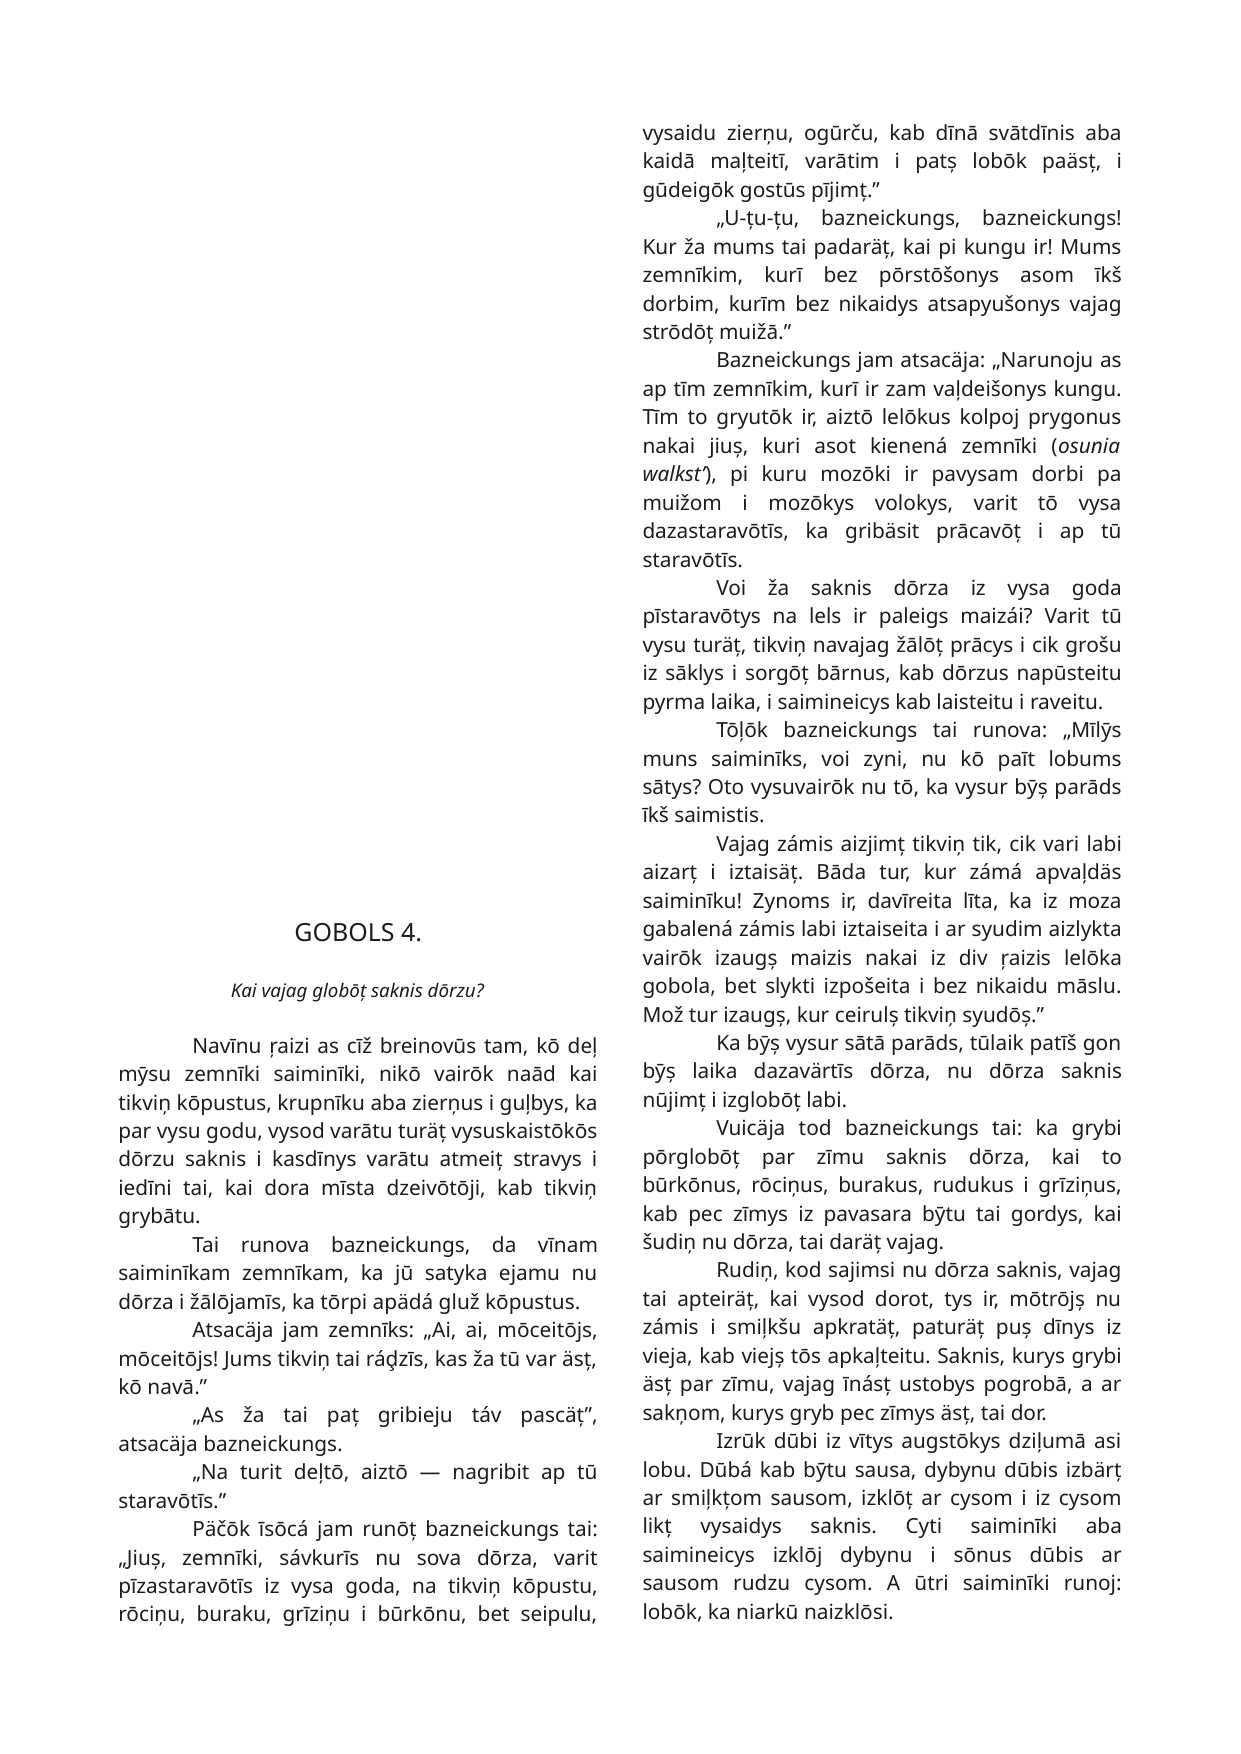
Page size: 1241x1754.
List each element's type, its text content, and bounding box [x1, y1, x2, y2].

text vysaidu zierņu, ogūrču, kab dīnā svātdīnis aba kaidā maļteitī, varātim i patș lobōk paäsț, i gūdeigōk gostūs pījimț.” [642, 118, 1122, 203]
text „As ža tai paț gribieju táv pascäț”, atsacäja bazneickungs. [118, 1401, 598, 1457]
text „U-țu-țu, bazneickungs, bazneickungs! Kur ža mums tai padaräț, kai pi kungu ir! Mums zemnīkim, kurī bez pōrstōšonys asom īkš dorbim, kurīm bez nikaidys atsapyušonys vajag strōdōț muižā.” [642, 203, 1122, 346]
text Atsacäja jam zemnīks: „Ai, ai, mōceitōjs, mōceitōjs! Jums tikviņ tai ráḑzīs, kas ža tū var äsț, kō navā.” [118, 1315, 598, 1401]
text Päčōk īsōcá jam runōț bazneickungs tai: „Jiuș, zemnīki, sávkurīs nu sova dōrza, varit pīzastaravōtīs iz vysa goda, na tikviņ kōpustu, rōciņu, buraku, grīziņu i būrkōnu, bet seipulu, [118, 1514, 598, 1628]
text Bazneickungs jam atsacäja: „Narunoju as ap tīm zemnīkim, kurī ir zam vaļdeišonys kungu. Tīm to gryutōk ir, aiztō lelōkus kolpoj prygonus nakai jiuș, kuri asot kienená zemnīki (osunia walkst’), pi kuru mozōki ir pavysam dorbi pa muižom i mozōkys volokys, varit tō vysa dazastaravōtīs, ka gribäsit prācavōț i ap tū staravōtīs. [642, 346, 1122, 573]
text Tai runova bazneickungs, da vīnam saiminīkam zemnīkam, ka jū satyka ejamu nu dōrza i žālōjamīs, ka tōrpi apädá gluž kōpustus. [118, 1230, 598, 1315]
text Vuicäja tod bazneickungs tai: ka grybi pōrglobōț par zīmu saknis dōrza, kai to būrkōnus, rōciņus, burakus, rudukus i grīziņus, kab pec zīmys iz pavasara bȳtu tai gordys, kai šudiņ nu dōrza, tai daräț vajag. [642, 1113, 1122, 1256]
text GOBOLS 4. [118, 914, 598, 948]
text Kai vajag globōț saknis dōrzu? [118, 977, 598, 1002]
text Izrūk dūbi iz vītys augstōkys dziļumā asi lobu. Dūbá kab bȳtu sausa, dybynu dūbis izbärț ar smiļkțom sausom, izklōț ar cysom i iz cysom likț vysaidys saknis. Cyti saiminīki aba saimineicys izklōj dybynu i sōnus dūbis ar sausom rudzu cysom. A ūtri saiminīki runoj: lobōk, ka niarkū naizklōsi. [642, 1426, 1122, 1625]
text Voi ža saknis dōrza iz vysa goda pīstaravōtys na lels ir paleigs maizái? Varit tū vysu turäț, tikviņ navajag žālōț prācys i cik grošu iz sāklys i sorgōț bārnus, kab dōrzus napūsteitu pyrma laika, i saimineicys kab laisteitu i raveitu. [642, 573, 1122, 715]
text Navīnu ŗaizi as cīž breinovūs tam, kō deļ mȳsu zemnīki saiminīki, nikō vairōk naād kai tikviņ kōpustus, krupnīku aba zierņus i guļbys, ka par vysu godu, vysod varātu turäț vysuskaistōkōs dōrzu saknis i kasdīnys varātu atmeiț stravys i iedīni tai, kai dora mīsta dzeivōtōji, kab tikviņ grybātu. [118, 1031, 598, 1230]
text Ka bȳș vysur sātā parāds, tūlaik patīš gon bȳș laika dazavärtīs dōrza, nu dōrza saknis nūjimț i izglobōț labi. [642, 1028, 1122, 1113]
text Rudiņ, kod sajimsi nu dōrza saknis, vajag tai apteiräț, kai vysod dorot, tys ir, mōtrōjș nu zámis i smiļkšu apkratäț, paturäț puș dīnys iz vieja, kab viejș tōs apkaļteitu. Saknis, kurys grybi äsț par zīmu, vajag īnásț ustobys pogrobā, a ar sakņom, kurys gryb pec zīmys äsț, tai dor. [642, 1256, 1122, 1426]
text Vajag zámis aizjimț tikviņ tik, cik vari labi aizarț i iztaisäț. Bāda tur, kur zámá apvaļdäs saiminīku! Zynoms ir, davīreita līta, ka iz moza gabalená zámis labi iztaiseita i ar syudim aizlykta vairōk izaugș maizis nakai iz div ŗaizis lelōka gobola, bet slykti izpošeita i bez nikaidu māslu. Mož tur izaugș, kur ceirulș tikviņ syudōș.” [642, 829, 1122, 1028]
text „Na turit deļtō, aiztō — nagribit ap tū staravōtīs.” [118, 1457, 598, 1514]
text Tōļōk bazneickungs tai runova: „Mīlȳs muns saiminīks, voi zyni, nu kō paīt lobums sātys? Oto vysuvairōk nu tō, ka vysur bȳș parāds īkš saimistis. [642, 715, 1122, 829]
